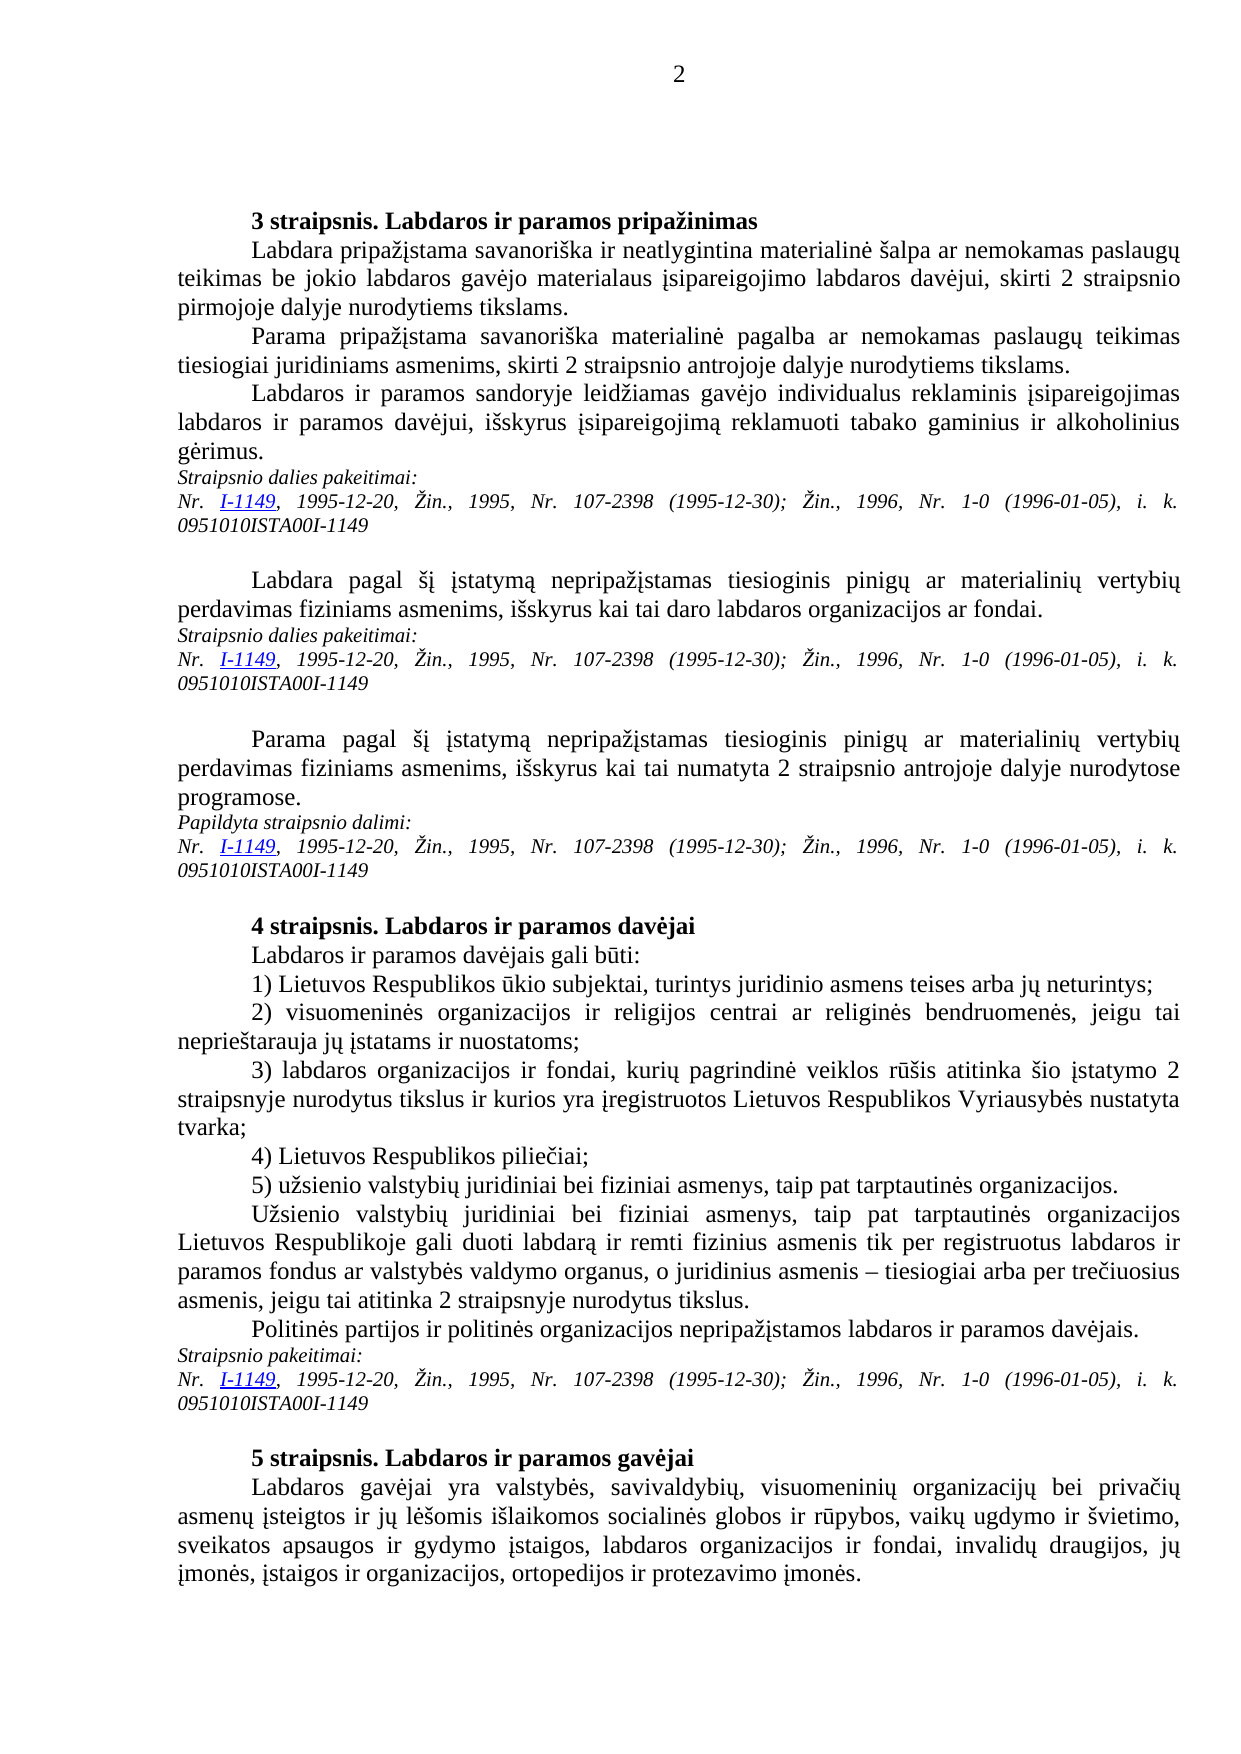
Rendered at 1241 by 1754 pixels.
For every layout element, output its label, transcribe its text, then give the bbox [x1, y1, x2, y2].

text Labdaros ir paramos davėjais gali būti: [177, 940, 1181, 969]
text 1) Lietuvos Respublikos ūkio subjektai, turintys juridinio asmens teises arba jų neturintys; [177, 969, 1181, 997]
text 3 straipsnis. Labdaros ir paramos pripažinimas [177, 206, 1181, 235]
text Nr. I-1149, 1995-12-20, Žin., 1995, Nr. 107-2398 (1995-12-30); Žin., 1996, Nr. 1-0 (1996-01-05), i. k. 0951010ISTA00I-1149 [177, 489, 1181, 537]
text 5 straipsnis. Labdaros ir paramos gavėjai [177, 1443, 1181, 1472]
text Labdaros ir paramos sandoryje leidžiamas gavėjo individualus reklaminis įsipareigojimas labdaros ir paramos davėjui, išskyrus įsipareigojimą reklamuoti tabako gaminius ir alkoholinius gėrimus. [177, 378, 1181, 465]
text Straipsnio dalies pakeitimai: [177, 623, 1181, 647]
text Užsienio valstybių juridiniai bei fiziniai asmenys, taip pat tarptautinės organizacijos Lietuvos Respublikoje gali duoti labdarą ir remti fizinius asmenis tik per registruotus labdaros ir paramos fondus ar valstybės valdymo organus, o juridinius asmenis – tiesiogiai arba per trečiuosius asmenis, jeigu tai atitinka 2 straipsnyje nurodytus tikslus. [177, 1199, 1181, 1314]
text Parama pagal šį įstatymą nepripažįstamas tiesioginis pinigų ar materialinių vertybių perdavimas fiziniams asmenims, išskyrus kai tai numatyta 2 straipsnio antrojoje dalyje nurodytose programose. [177, 724, 1181, 810]
text Labdara pagal šį įstatymą nepripažįstamas tiesioginis pinigų ar materialinių vertybių perdavimas fiziniams asmenims, išskyrus kai tai daro labdaros organizacijos ar fondai. [177, 566, 1181, 623]
text 2) visuomeninės organizacijos ir religijos centrai ar religinės bendruomenės, jeigu tai neprieštarauja jų įstatams ir nuostatoms; [177, 997, 1181, 1055]
text Nr. I-1149, 1995-12-20, Žin., 1995, Nr. 107-2398 (1995-12-30); Žin., 1996, Nr. 1-0 (1996-01-05), i. k. 0951010ISTA00I-1149 [177, 1367, 1181, 1415]
text 4 straipsnis. Labdaros ir paramos davėjai [177, 911, 1181, 940]
text Nr. I-1149, 1995-12-20, Žin., 1995, Nr. 107-2398 (1995-12-30); Žin., 1996, Nr. 1-0 (1996-01-05), i. k. 0951010ISTA00I-1149 [177, 647, 1181, 695]
text 3) labdaros organizacijos ir fondai, kurių pagrindinė veiklos rūšis atitinka šio įstatymo 2 straipsnyje nurodytus tikslus ir kurios yra įregistruotos Lietuvos Respublikos Vyriausybės nustatyta tvarka; [177, 1055, 1181, 1141]
text Parama pripažįstama savanoriška materialinė pagalba ar nemokamas paslaugų teikimas tiesiogiai juridiniams asmenims, skirti 2 straipsnio antrojoje dalyje nurodytiems tikslams. [177, 321, 1181, 378]
text Politinės partijos ir politinės organizacijos nepripažįstamos labdaros ir paramos davėjais. [177, 1314, 1181, 1342]
text Labdara pripažįstama savanoriška ir neatlygintina materialinė šalpa ar nemokamas paslaugų teikimas be jokio labdaros gavėjo materialaus įsipareigojimo labdaros davėjui, skirti 2 straipsnio pirmojoje dalyje nurodytiems tikslams. [177, 235, 1181, 321]
text 4) Lietuvos Respublikos piliečiai; [177, 1141, 1181, 1170]
text Nr. I-1149, 1995-12-20, Žin., 1995, Nr. 107-2398 (1995-12-30); Žin., 1996, Nr. 1-0 (1996-01-05), i. k. 0951010ISTA00I-1149 [177, 834, 1181, 882]
text Labdaros gavėjai yra valstybės, savivaldybių, visuomeninių organizacijų bei privačių asmenų įsteigtos ir jų lėšomis išlaikomos socialinės globos ir rūpybos, vaikų ugdymo ir švietimo, sveikatos apsaugos ir gydymo įstaigos, labdaros organizacijos ir fondai, invalidų draugijos, jų įmonės, įstaigos ir organizacijos, ortopedijos ir protezavimo įmonės. [177, 1472, 1181, 1587]
text Papildyta straipsnio dalimi: [177, 810, 1181, 834]
text 5) užsienio valstybių juridiniai bei fiziniai asmenys, taip pat tarptautinės organizacijos. [177, 1170, 1181, 1199]
text Straipsnio dalies pakeitimai: [177, 465, 1181, 489]
text Straipsnio pakeitimai: [177, 1342, 1181, 1367]
